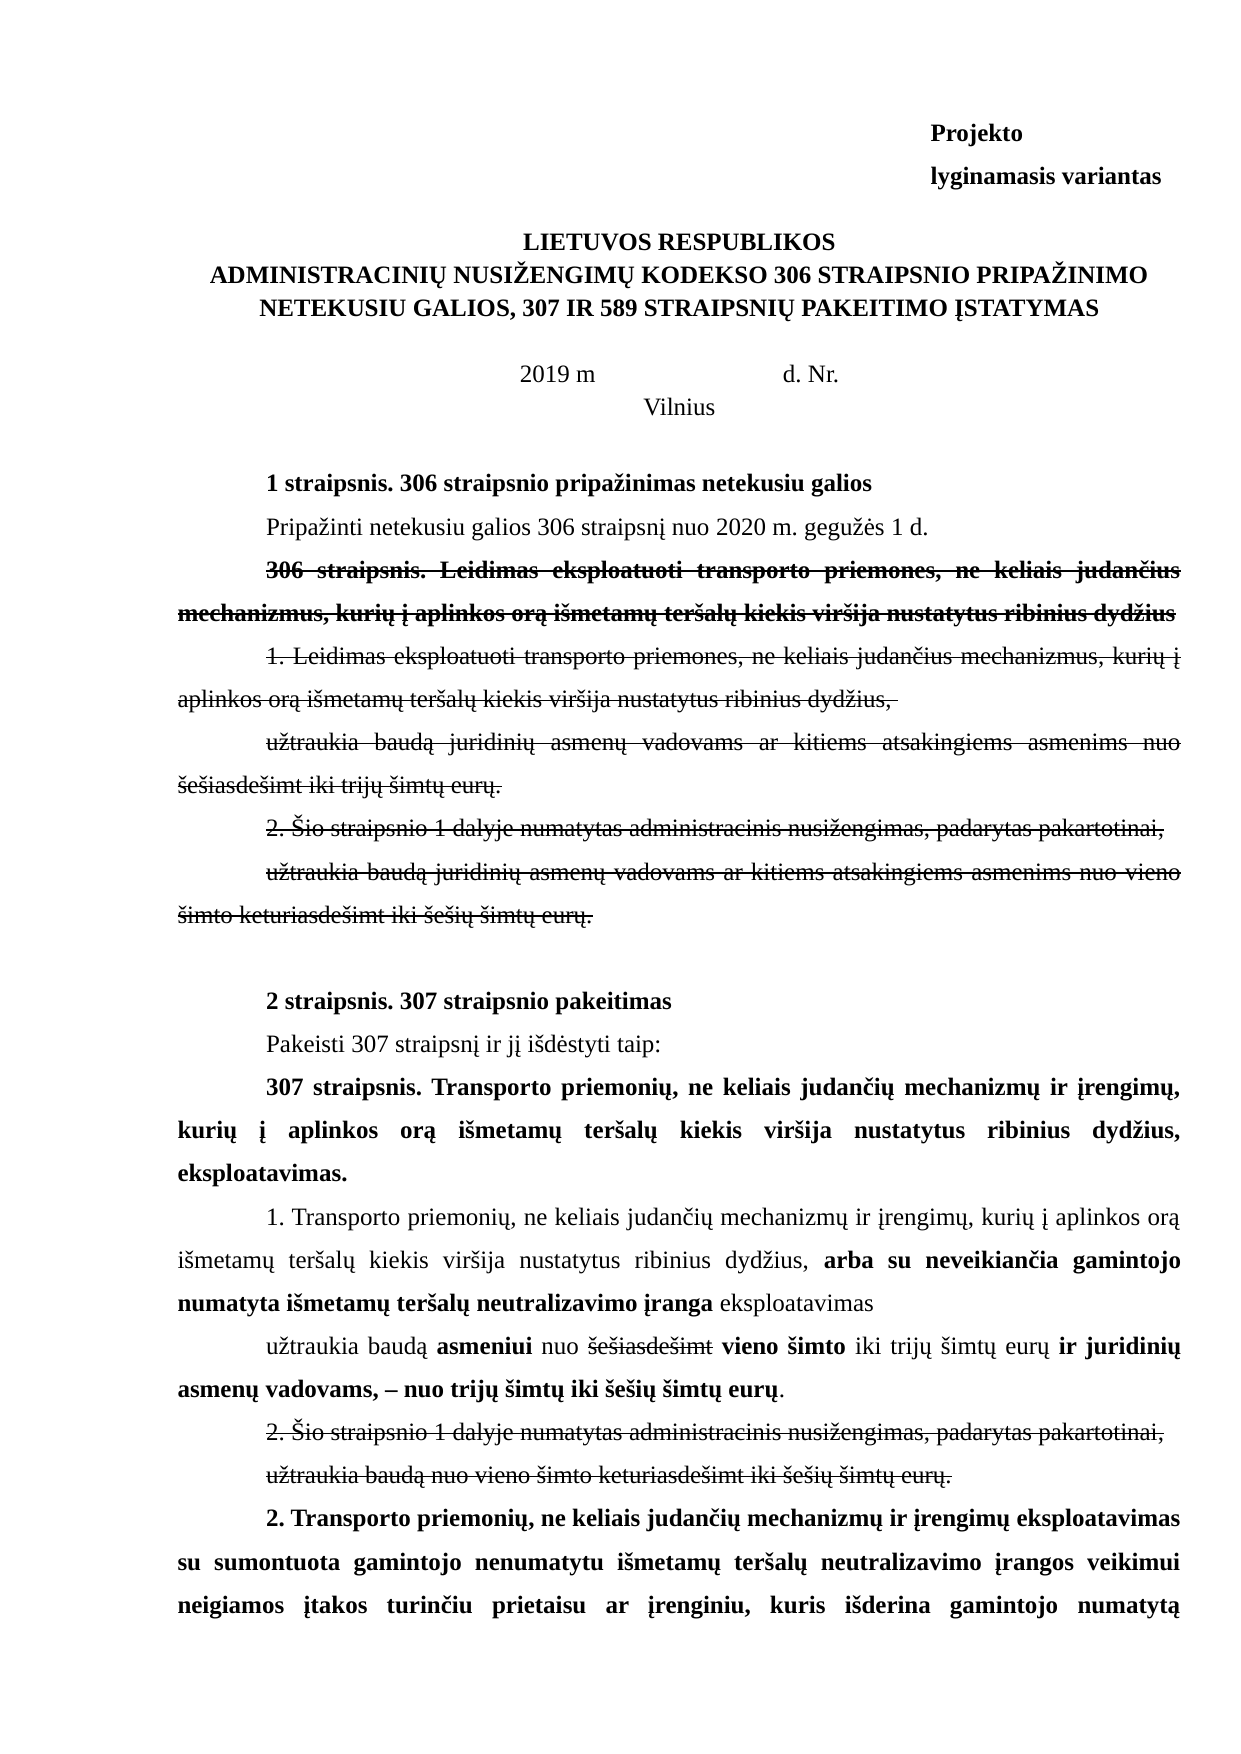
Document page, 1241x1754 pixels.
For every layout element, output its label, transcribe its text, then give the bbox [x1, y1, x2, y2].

text 2. Transporto priemonių, ne keliais judančių mechanizmų ir įrengimų eksploatavimas su sumontuota gamintojo nenumatytu išmetamų teršalų neutralizavimo įrangos veikimui neigiamos įtakos turinčiu prietaisu ar įrenginiu, kuris išderina gamintojo numatytą [177, 1503, 1181, 1618]
text 1. Transporto priemonių, ne keliais judančių mechanizmų ir įrengimų, kurių į aplinkos orą išmetamų teršalų kiekis viršija nustatytus ribinius dydžius, arba su neveikiančia gamintojo numatyta išmetamų teršalų neutralizavimo įranga eksploatavimas [177, 1202, 1181, 1317]
text lyginamasis variantas [930, 161, 1181, 190]
text 2. Šio straipsnio 1 dalyje numatytas administracinis nusižengimas, padarytas pakartotinai, [177, 1417, 1181, 1446]
text 1 straipsnis. 306 straipsnio pripažinimas netekusiu galios [177, 468, 1181, 497]
text Vilnius [177, 392, 1181, 421]
text ADMINISTRACINIŲ NUSIŽENGIMŲ KODEKSO 306 STRAIPSNIO PRIPAŽINIMO NETEKUSIU GALIOS, 307 IR 589 STRAIPSNIŲ PAKEITIMO ĮSTATYMAS [177, 260, 1181, 322]
text 307 straipsnis. Transporto priemonių, ne keliais judančių mechanizmų ir įrengimų, kurių į aplinkos orą išmetamų teršalų kiekis viršija nustatytus ribinius dydžius, eksploatavimas. [177, 1072, 1181, 1187]
text 1. Leidimas eksploatuoti transporto priemones, ne keliais judančius mechanizmus, kurių į aplinkos orą išmetamų teršalų kiekis viršija nustatytus ribinius dydžius, [177, 641, 1181, 713]
text 2. Šio straipsnio 1 dalyje numatytas administracinis nusižengimas, padarytas pakartotinai, [177, 813, 1181, 842]
text 2019 m d. Nr. [177, 359, 1181, 388]
text Pakeisti 307 straipsnį ir jį išdėstyti taip: [177, 1029, 1181, 1058]
text 2 straipsnis. 307 straipsnio pakeitimas [177, 986, 1181, 1015]
text 306 straipsnis. Leidimas eksploatuoti transporto priemones, ne keliais judančius mechanizmus, kurių į aplinkos orą išmetamų teršalų kiekis viršija nustatytus ribinius dydžius [177, 555, 1181, 627]
text užtraukia baudą nuo vieno šimto keturiasdešimt iki šešių šimtų eurų. [177, 1460, 1181, 1489]
text Projekto [930, 118, 1181, 147]
text LIETUVOS RESPUBLIKOS [177, 227, 1181, 256]
text užtraukia baudą juridinių asmenų vadovams ar kitiems atsakingiems asmenims nuo vieno šimto keturiasdešimt iki šešių šimtų eurų. [177, 857, 1181, 928]
text užtraukia baudą asmeniui nuo šešiasdešimt vieno šimto iki trijų šimtų eurų ir juridinių asmenų vadovams, – nuo trijų šimtų iki šešių šimtų eurų. [177, 1331, 1181, 1403]
text Pripažinti netekusiu galios 306 straipsnį nuo 2020 m. gegužės 1 d. [177, 512, 1181, 540]
text užtraukia baudą juridinių asmenų vadovams ar kitiems atsakingiems asmenims nuo šešiasdešimt iki trijų šimtų eurų. [177, 727, 1181, 799]
